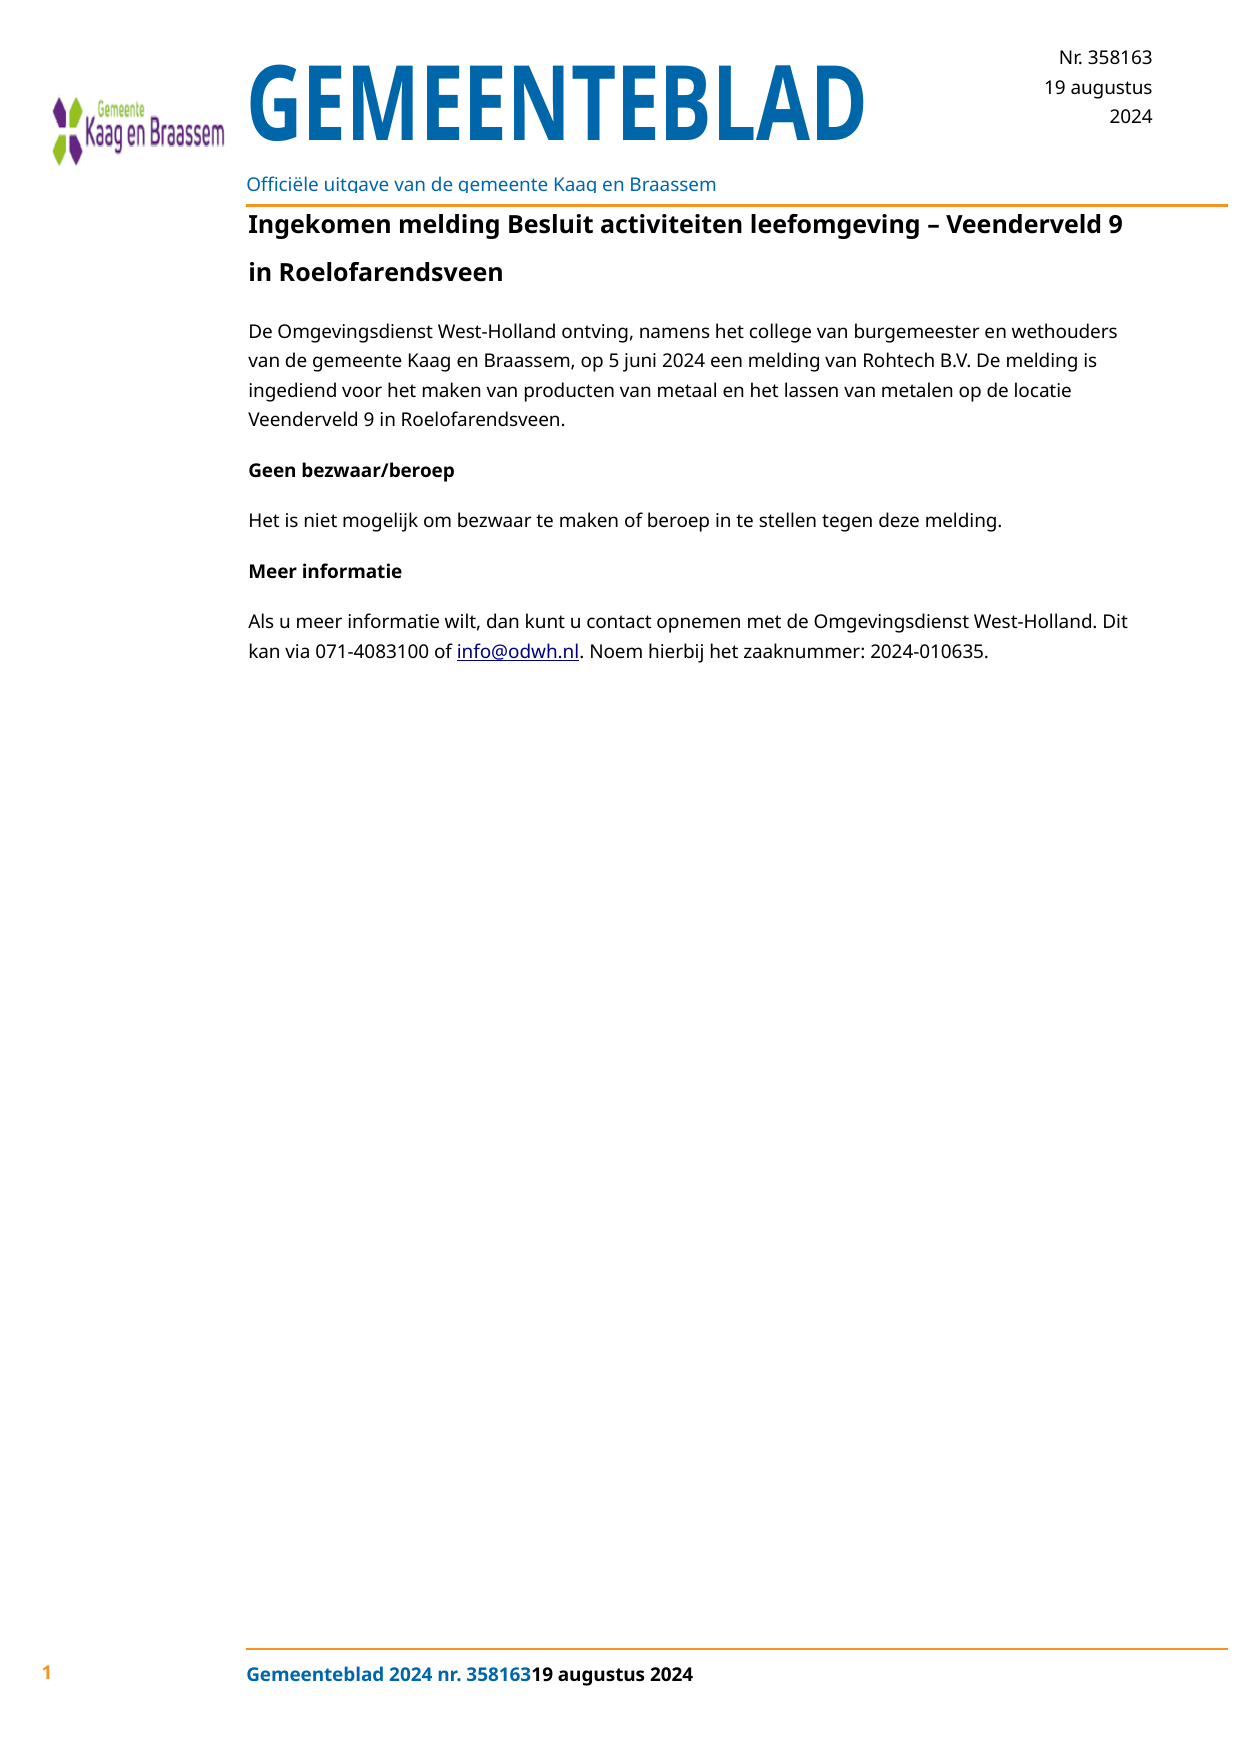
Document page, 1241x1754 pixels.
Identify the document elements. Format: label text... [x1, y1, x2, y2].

text Geen bezwaar/beroep [248, 457, 1152, 483]
text Meer informatie [248, 558, 1152, 584]
text Ingekomen melding Besluit activiteiten leefomgeving – Veenderveld 9 in Roelofarendsveen [248, 207, 1152, 288]
text Als u meer informatie wilt, dan kunt u contact opnemen met de Omgevingsdienst West-Holland. Dit kan via 071-4083100 of info@odwh.nl. Noem hierbij het zaaknummer: 2024-010635. [248, 608, 1152, 664]
text De Omgevingsdienst West-Holland ontving, namens het college van burgemeester en wethouders van de gemeente Kaag en Braassem, op 5 juni 2024 een melding van Rohtech B.V. De melding is ingediend voor het maken van producten van metaal en het lassen van metalen op de locatie Veenderveld 9 in Roelofarendsveen. [248, 318, 1152, 432]
picture [41, 47, 231, 172]
text Het is niet mogelijk om bezwaar te maken of beroep in te stellen tegen deze melding. [248, 507, 1152, 533]
